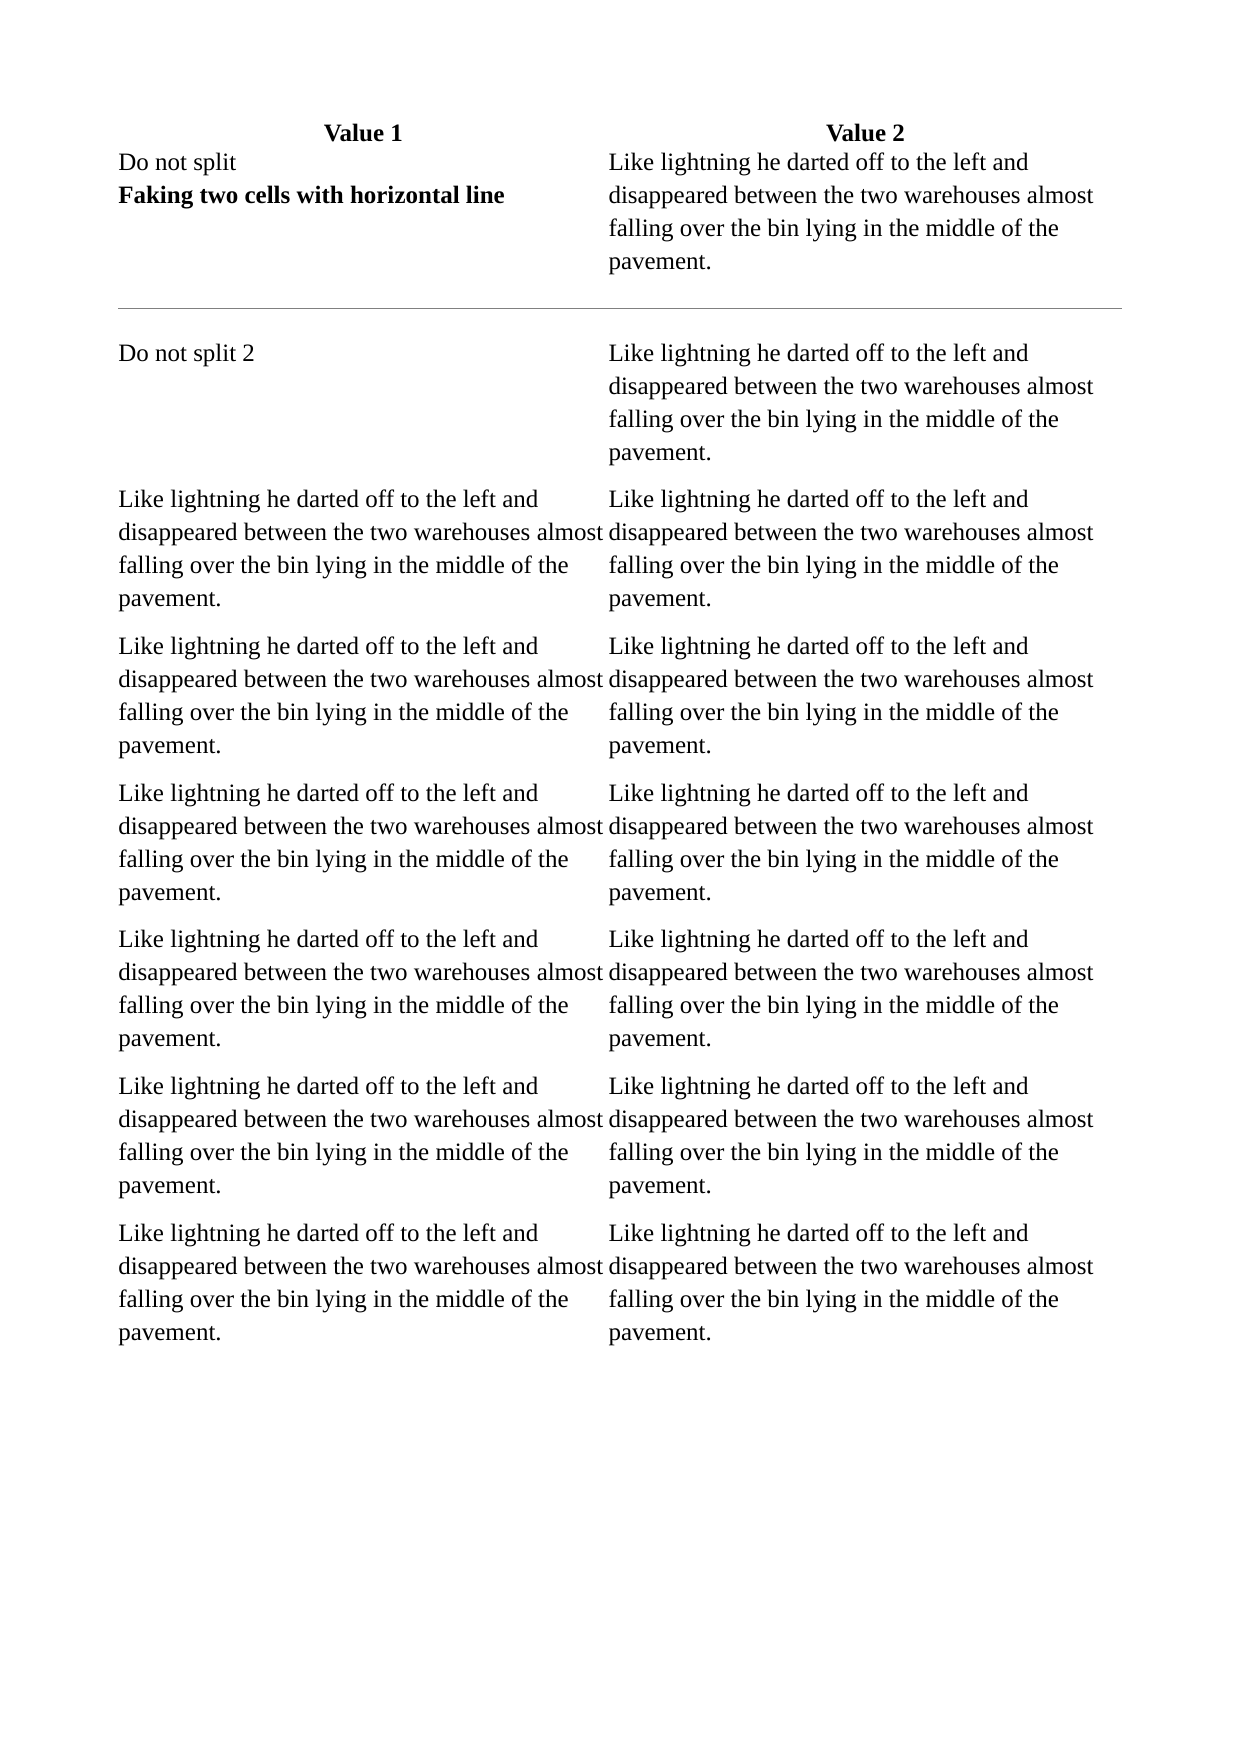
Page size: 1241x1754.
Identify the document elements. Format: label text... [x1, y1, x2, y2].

table_cell Like lightning he darted off to the left and disappeared between the two warehouses almost falling over the bin lying in the middle of the pavement. [608, 1218, 1122, 1364]
table_cell Like lightning he darted off to the left and disappeared between the two warehouses almost falling over the bin lying in the middle of the pavement. [118, 1218, 608, 1364]
table_cell Do not split Faking two cells with horizontal line [118, 147, 608, 308]
table_cell Like lightning he darted off to the left and disappeared between the two warehouses almost falling over the bin lying in the middle of the pavement. [118, 778, 608, 924]
table_header Value 2 [608, 118, 1122, 147]
table_header Value 1 [118, 118, 608, 147]
table_cell Like lightning he darted off to the left and disappeared between the two warehouses almost falling over the bin lying in the middle of the pavement. [608, 309, 1122, 484]
table_cell Like lightning he darted off to the left and disappeared between the two warehouses almost falling over the bin lying in the middle of the pavement. [608, 631, 1122, 778]
table_cell Like lightning he darted off to the left and disappeared between the two warehouses almost falling over the bin lying in the middle of the pavement. [608, 778, 1122, 924]
table_cell Like lightning he darted off to the left and disappeared between the two warehouses almost falling over the bin lying in the middle of the pavement. [118, 631, 608, 778]
table_cell Like lightning he darted off to the left and disappeared between the two warehouses almost falling over the bin lying in the middle of the pavement. [118, 484, 608, 631]
table_cell Like lightning he darted off to the left and disappeared between the two warehouses almost falling over the bin lying in the middle of the pavement. [118, 924, 608, 1071]
table_cell Do not split 2 [118, 309, 608, 484]
table_cell Like lightning he darted off to the left and disappeared between the two warehouses almost falling over the bin lying in the middle of the pavement. [118, 1071, 608, 1218]
table_cell Like lightning he darted off to the left and disappeared between the two warehouses almost falling over the bin lying in the middle of the pavement. [608, 147, 1122, 308]
table_cell Like lightning he darted off to the left and disappeared between the two warehouses almost falling over the bin lying in the middle of the pavement. [608, 1071, 1122, 1218]
table_cell Like lightning he darted off to the left and disappeared between the two warehouses almost falling over the bin lying in the middle of the pavement. [608, 484, 1122, 631]
table_cell Like lightning he darted off to the left and disappeared between the two warehouses almost falling over the bin lying in the middle of the pavement. [608, 924, 1122, 1071]
